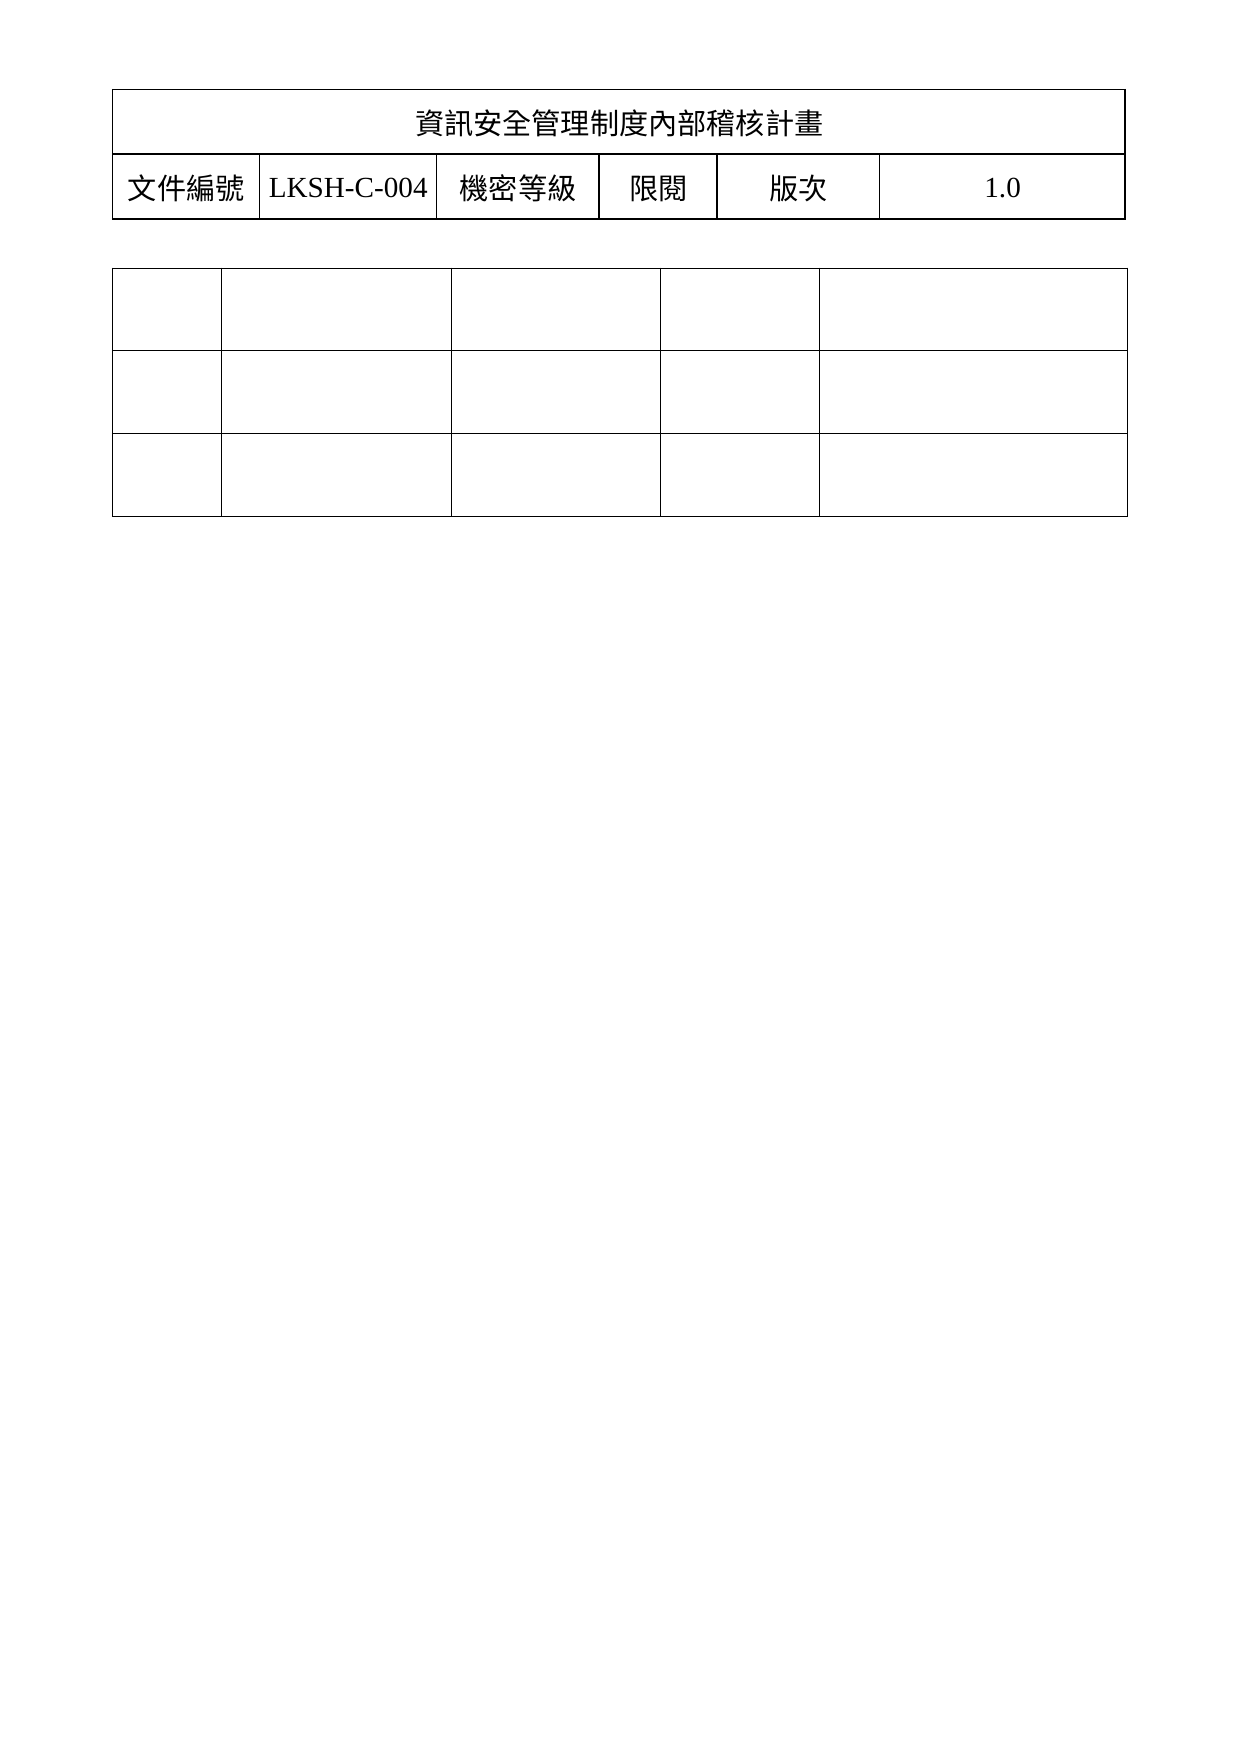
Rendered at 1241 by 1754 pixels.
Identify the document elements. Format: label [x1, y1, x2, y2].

table_cell [222, 269, 451, 350]
table_cell [661, 269, 819, 350]
table_cell [820, 434, 1127, 516]
table_cell [820, 269, 1127, 350]
table_cell [222, 434, 451, 516]
table_cell [820, 351, 1127, 433]
table_cell [113, 269, 221, 350]
table_cell [661, 434, 819, 516]
table_cell [452, 434, 660, 516]
table_cell [661, 351, 819, 433]
table_cell [452, 351, 660, 433]
table_cell [113, 434, 221, 516]
table_cell [452, 269, 660, 350]
table_cell [113, 351, 221, 433]
table_cell [222, 351, 451, 433]
